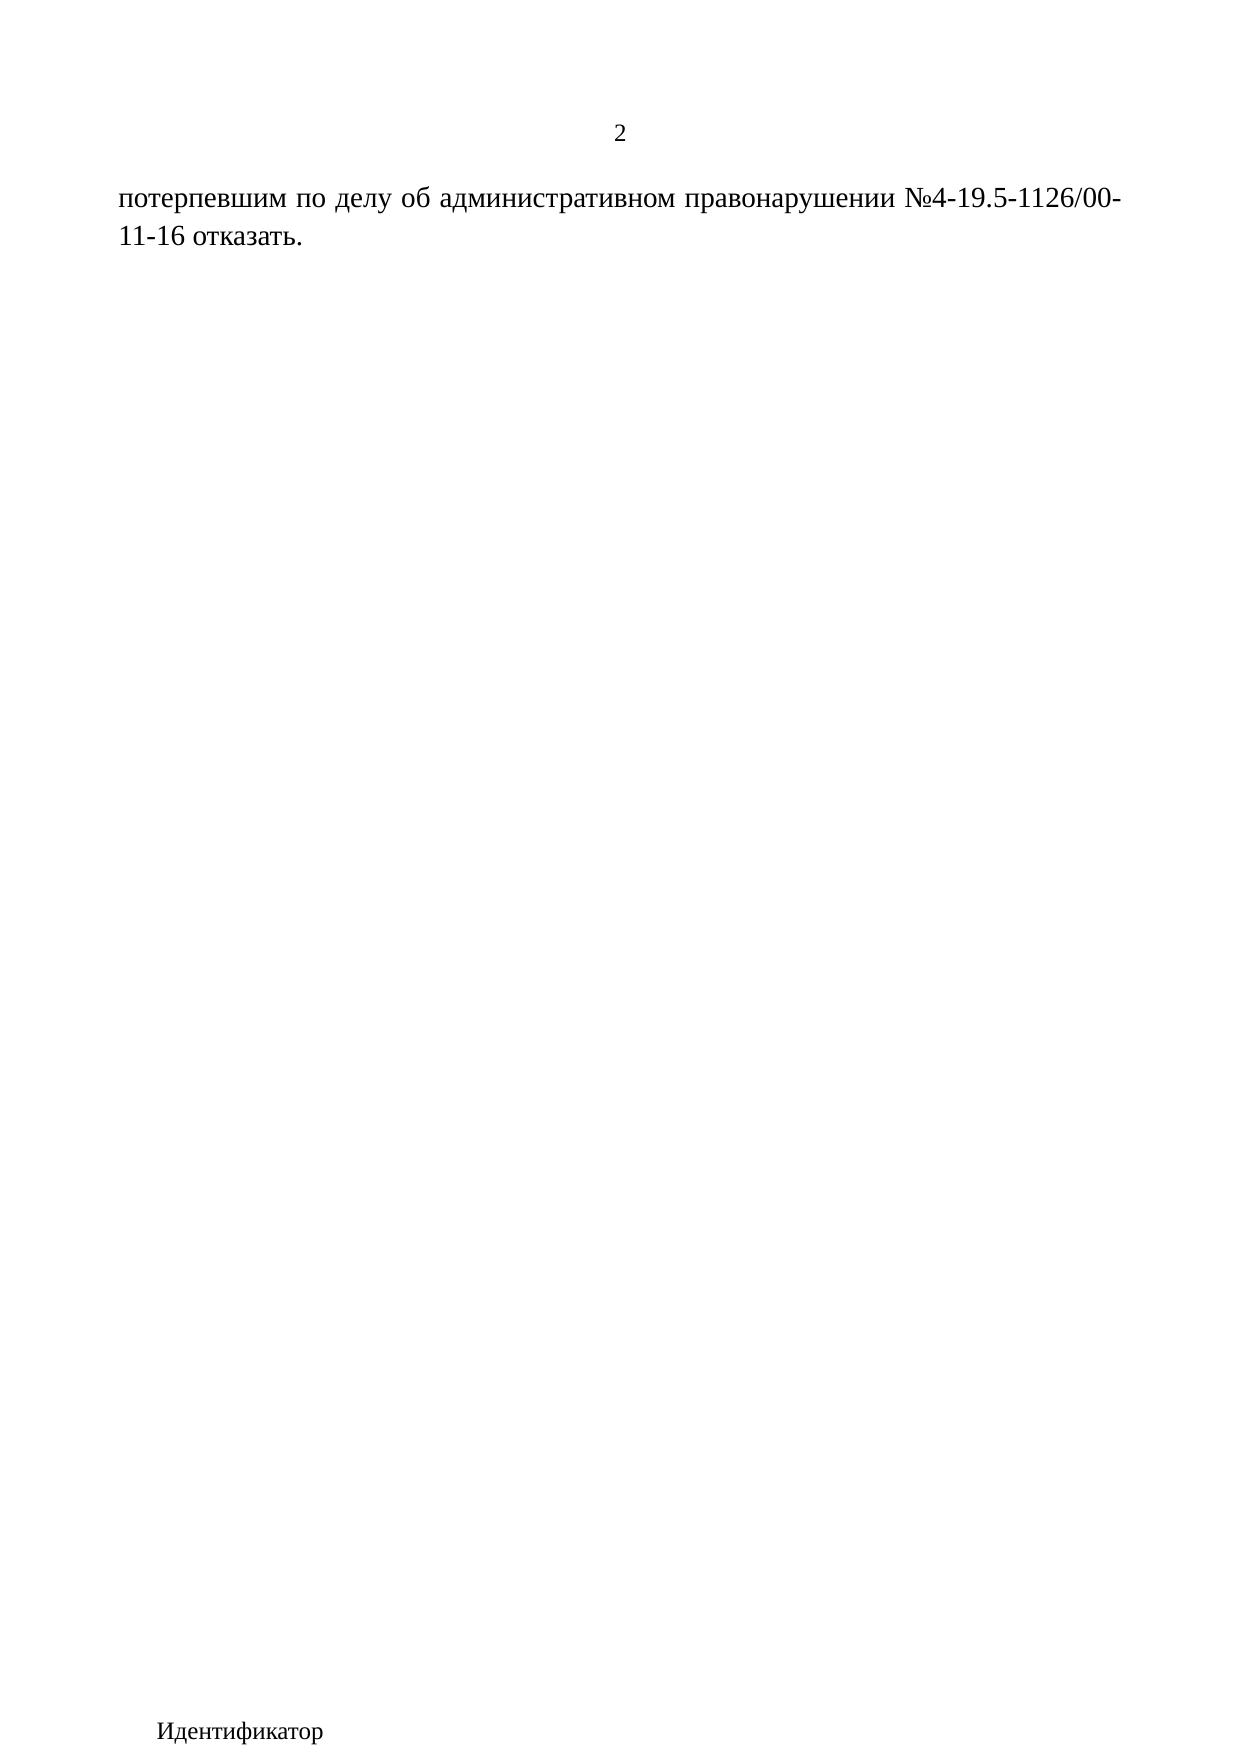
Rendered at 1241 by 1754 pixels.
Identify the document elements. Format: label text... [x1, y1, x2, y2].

text потерпевшим по делу об административном правонарушении №4-19.5-1126/00-11-16 отказать. [118, 176, 1122, 252]
